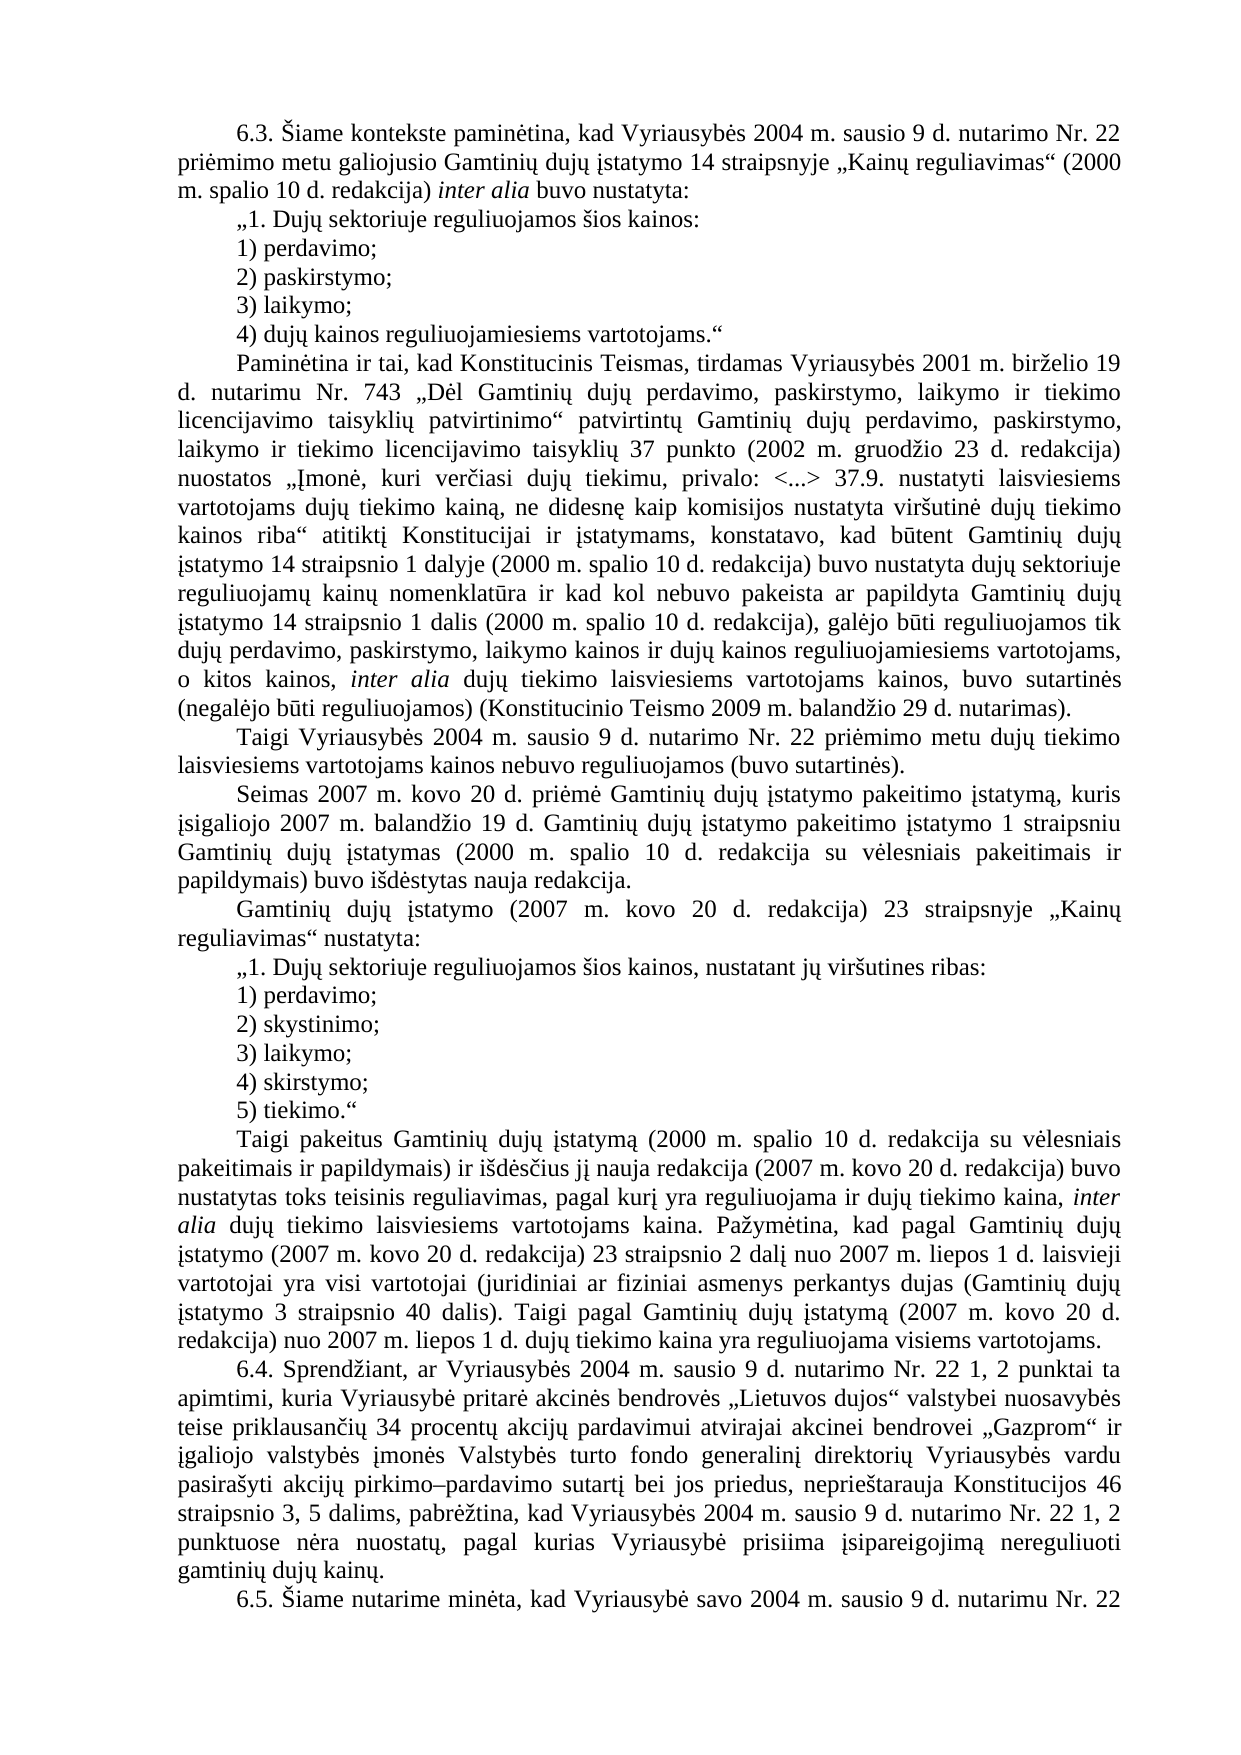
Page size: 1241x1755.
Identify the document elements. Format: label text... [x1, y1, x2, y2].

text Paminėtina ir tai, kad Konstitucinis Teismas, tirdamas Vyriausybės 2001 m. birželio 19 d. nutarimu Nr. 743 „Dėl Gamtinių dujų perdavimo, paskirstymo, laikymo ir tiekimo licencijavimo taisyklių patvirtinimo“ patvirtintų Gamtinių dujų perdavimo, paskirstymo, laikymo ir tiekimo licencijavimo taisyklių 37 punkto (2002 m. gruodžio 23 d. redakcija) nuostatos „Įmonė, kuri verčiasi dujų tiekimu, privalo: <...> 37.9. nustatyti laisviesiems vartotojams dujų tiekimo kainą, ne didesnę kaip komisijos nustatyta viršutinė dujų tiekimo kainos riba“ atitiktį Konstitucijai ir įstatymams, konstatavo, kad būtent Gamtinių dujų įstatymo 14 straipsnio 1 dalyje (2000 m. spalio 10 d. redakcija) buvo nustatyta dujų sektoriuje reguliuojamų kainų nomenklatūra ir kad kol nebuvo pakeista ar papildyta Gamtinių dujų įstatymo 14 straipsnio 1 dalis (2000 m. spalio 10 d. redakcija), galėjo būti reguliuojamos tik dujų perdavimo, paskirstymo, laikymo kainos ir dujų kainos reguliuojamiesiems vartotojams, o kitos kainos, inter alia dujų tiekimo laisviesiems vartotojams kainos, buvo sutartinės (negalėjo būti reguliuojamos) (Konstitucinio Teismo 2009 m. balandžio 29 d. nutarimas). [177, 348, 1122, 722]
text Taigi pakeitus Gamtinių dujų įstatymą (2000 m. spalio 10 d. redakcija su vėlesniais pakeitimais ir papildymais) ir išdėsčius jį nauja redakcija (2007 m. kovo 20 d. redakcija) buvo nustatytas toks teisinis reguliavimas, pagal kurį yra reguliuojama ir dujų tiekimo kaina, inter alia dujų tiekimo laisviesiems vartotojams kaina. Pažymėtina, kad pagal Gamtinių dujų įstatymo (2007 m. kovo 20 d. redakcija) 23 straipsnio 2 dalį nuo 2007 m. liepos 1 d. laisvieji vartotojai yra visi vartotojai (juridiniai ar fiziniai asmenys perkantys dujas (Gamtinių dujų įstatymo 3 straipsnio 40 dalis). Taigi pagal Gamtinių dujų įstatymą (2007 m. kovo 20 d. redakcija) nuo 2007 m. liepos 1 d. dujų tiekimo kaina yra reguliuojama visiems vartotojams. [177, 1124, 1122, 1354]
text 6.5. Šiame nutarime minėta, kad Vyriausybė savo 2004 m. sausio 9 d. nutarimu Nr. 22 [177, 1584, 1122, 1613]
text Taigi Vyriausybės 2004 m. sausio 9 d. nutarimo Nr. 22 priėmimo metu dujų tiekimo laisviesiems vartotojams kainos nebuvo reguliuojamos (buvo sutartinės). [177, 722, 1122, 779]
text 6.4. Sprendžiant, ar Vyriausybės 2004 m. sausio 9 d. nutarimo Nr. 22 1, 2 punktai ta apimtimi, kuria Vyriausybė pritarė akcinės bendrovės „Lietuvos dujos“ valstybei nuosavybės teise priklausančių 34 procentų akcijų pardavimui atvirajai akcinei bendrovei „Gazprom“ ir įgaliojo valstybės įmonės Valstybės turto fondo generalinį direktorių Vyriausybės vardu pasirašyti akcijų pirkimo–pardavimo sutartį bei jos priedus, neprieštarauja Konstitucijos 46 straipsnio 3, 5 dalims, pabrėžtina, kad Vyriausybės 2004 m. sausio 9 d. nutarimo Nr. 22 1, 2 punktuose nėra nuostatų, pagal kurias Vyriausybė prisiima įsipareigojimą nereguliuoti gamtinių dujų kainų. [177, 1354, 1122, 1584]
text 4) dujų kainos reguliuojamiesiems vartotojams.“ [177, 319, 1122, 348]
text 3) laikymo; [177, 1038, 1122, 1067]
text Gamtinių dujų įstatymo (2007 m. kovo 20 d. redakcija) 23 straipsnyje „Kainų reguliavimas“ nustatyta: [177, 894, 1122, 952]
text 2) paskirstymo; [177, 262, 1122, 291]
text 6.3. Šiame kontekste paminėtina, kad Vyriausybės 2004 m. sausio 9 d. nutarimo Nr. 22 priėmimo metu galiojusio Gamtinių dujų įstatymo 14 straipsnyje „Kainų reguliavimas“ (2000 m. spalio 10 d. redakcija) inter alia buvo nustatyta: [177, 118, 1122, 204]
text 1) perdavimo; [177, 981, 1122, 1009]
text „1. Dujų sektoriuje reguliuojamos šios kainos: [177, 204, 1122, 233]
text Seimas 2007 m. kovo 20 d. priėmė Gamtinių dujų įstatymo pakeitimo įstatymą, kuris įsigaliojo 2007 m. balandžio 19 d. Gamtinių dujų įstatymo pakeitimo įstatymo 1 straipsniu Gamtinių dujų įstatymas (2000 m. spalio 10 d. redakcija su vėlesniais pakeitimais ir papildymais) buvo išdėstytas nauja redakcija. [177, 779, 1122, 894]
text 4) skirstymo; [177, 1067, 1122, 1096]
text 2) skystinimo; [177, 1009, 1122, 1038]
text 5) tiekimo.“ [177, 1096, 1122, 1124]
text 3) laikymo; [177, 291, 1122, 319]
text „1. Dujų sektoriuje reguliuojamos šios kainos, nustatant jų viršutines ribas: [177, 952, 1122, 981]
text 1) perdavimo; [177, 233, 1122, 262]
